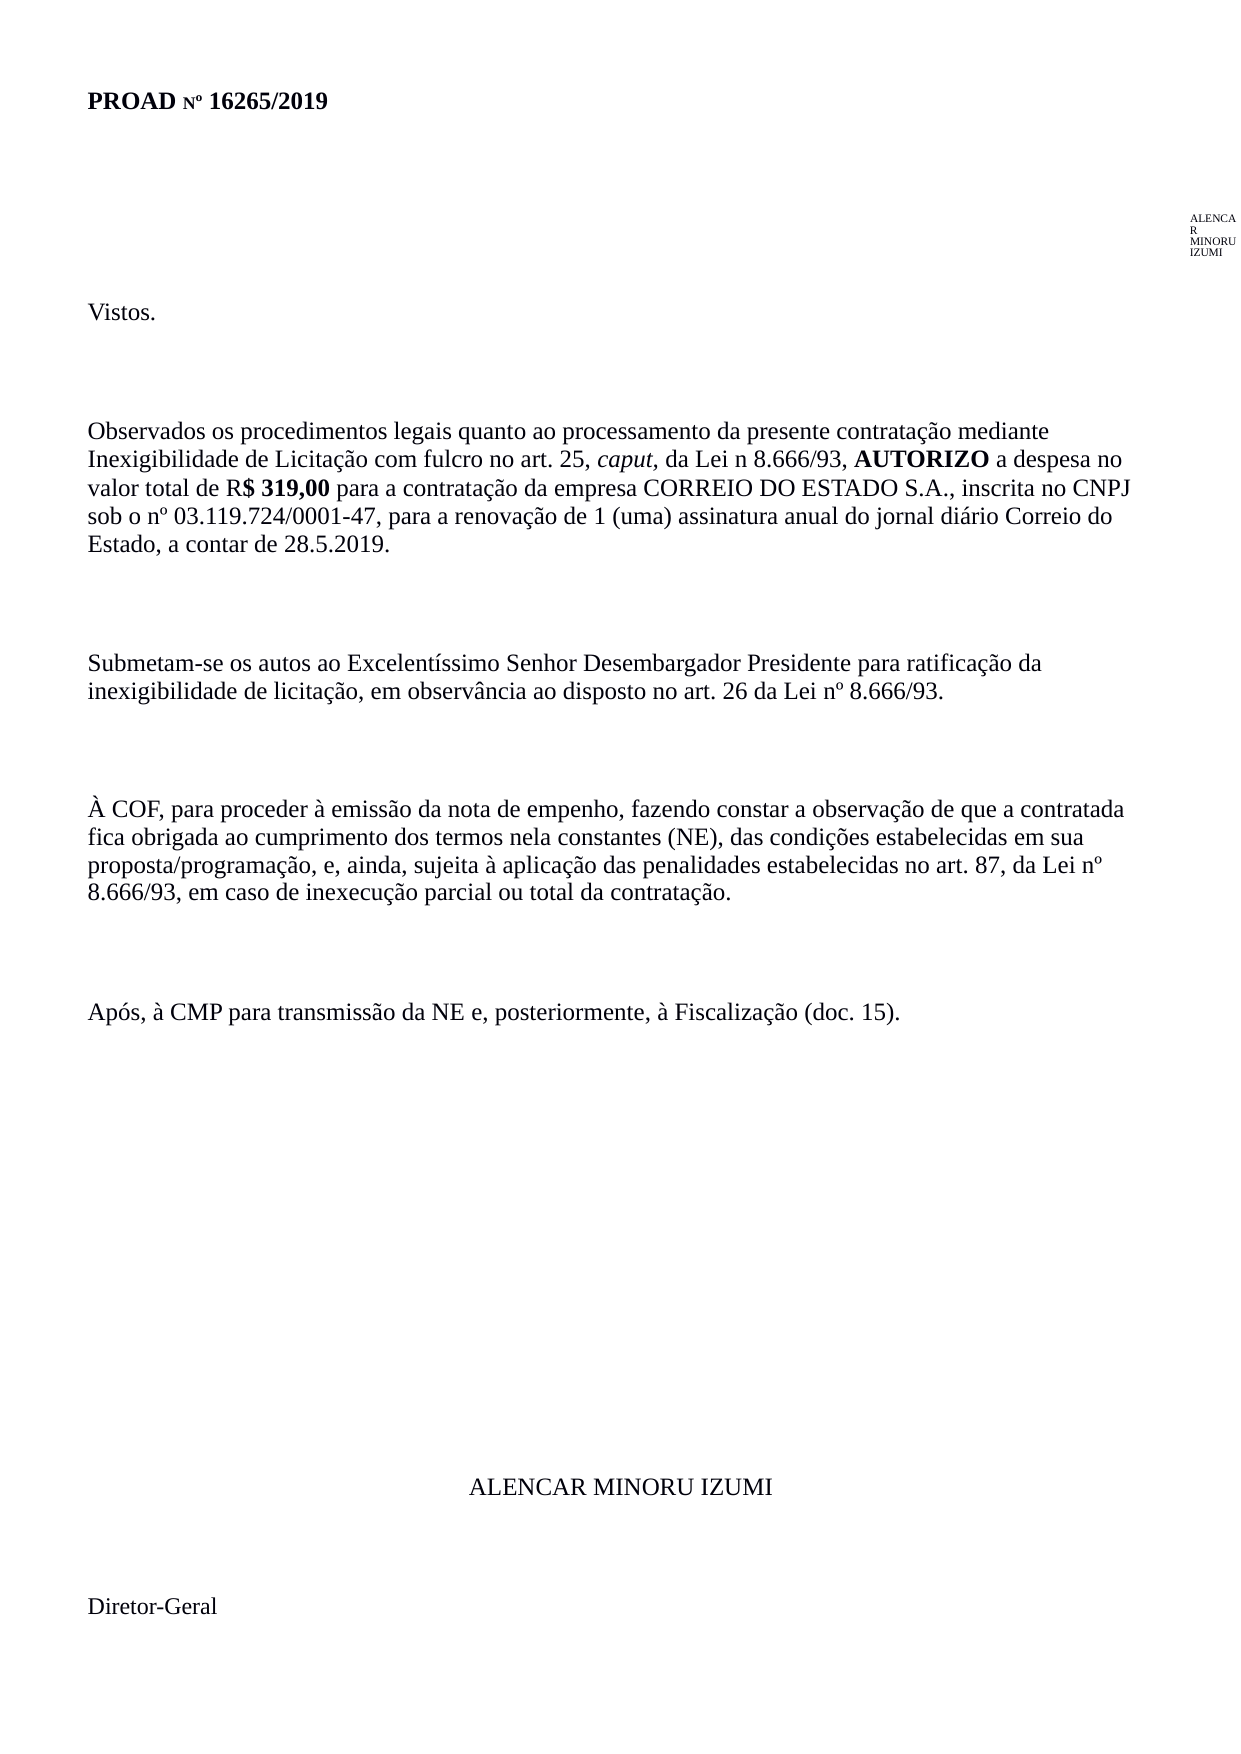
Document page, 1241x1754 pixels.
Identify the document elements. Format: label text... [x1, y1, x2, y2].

text Vistos. [87, 297, 1236, 326]
text IZUMI [1189, 247, 1236, 258]
text MINORU [87, 236, 1236, 247]
text Diretor-Geral [87, 1592, 1236, 1619]
text Após, à CMP para transmissão da NE e, posteriormente, à Fiscalização (doc. 15). [87, 997, 1236, 1025]
text PROAD Nº 16265/2019 [87, 86, 1236, 114]
text À COF, para proceder à emissão da nota de empenho, fazendo constar a observação de que a contratada fica obrigada ao cumprimento dos termos nela constantes (NE), das condições estabelecidas em sua proposta/programação, e, ainda, sujeita à aplicação das penalidades estabelecidas no art. 87, da Lei nº 8.666/93, em caso de inexecução parcial ou total da contratação. [87, 796, 1128, 906]
text R [1189, 226, 1236, 236]
text ALENCAR MINORU IZUMI [469, 1472, 1236, 1501]
text Submetam-se os autos ao Excelentíssimo Senhor Desembargador Presidente para ratificação da inexigibilidade de licitação, em observância ao disposto no art. 26 da Lei nº 8.666/93. [87, 649, 1044, 704]
text Observados os procedimentos legais quanto ao processamento da presente contratação mediante Inexigibilidade de Licitação com fulcro no art. 25, caput, da Lei n 8.666/93, AUTORIZO a despesa no valor total de R$ 319,00 para a contratação da empresa CORREIO DO ESTADO S.A., inscrita no CNPJ sob o nº 03.119.724/0001-47, para a renovação de 1 (uma) assinatura anual do jornal diário Correio do Estado, a contar de 28.5.2019. [87, 417, 1134, 558]
text ALENCA [87, 212, 1236, 226]
